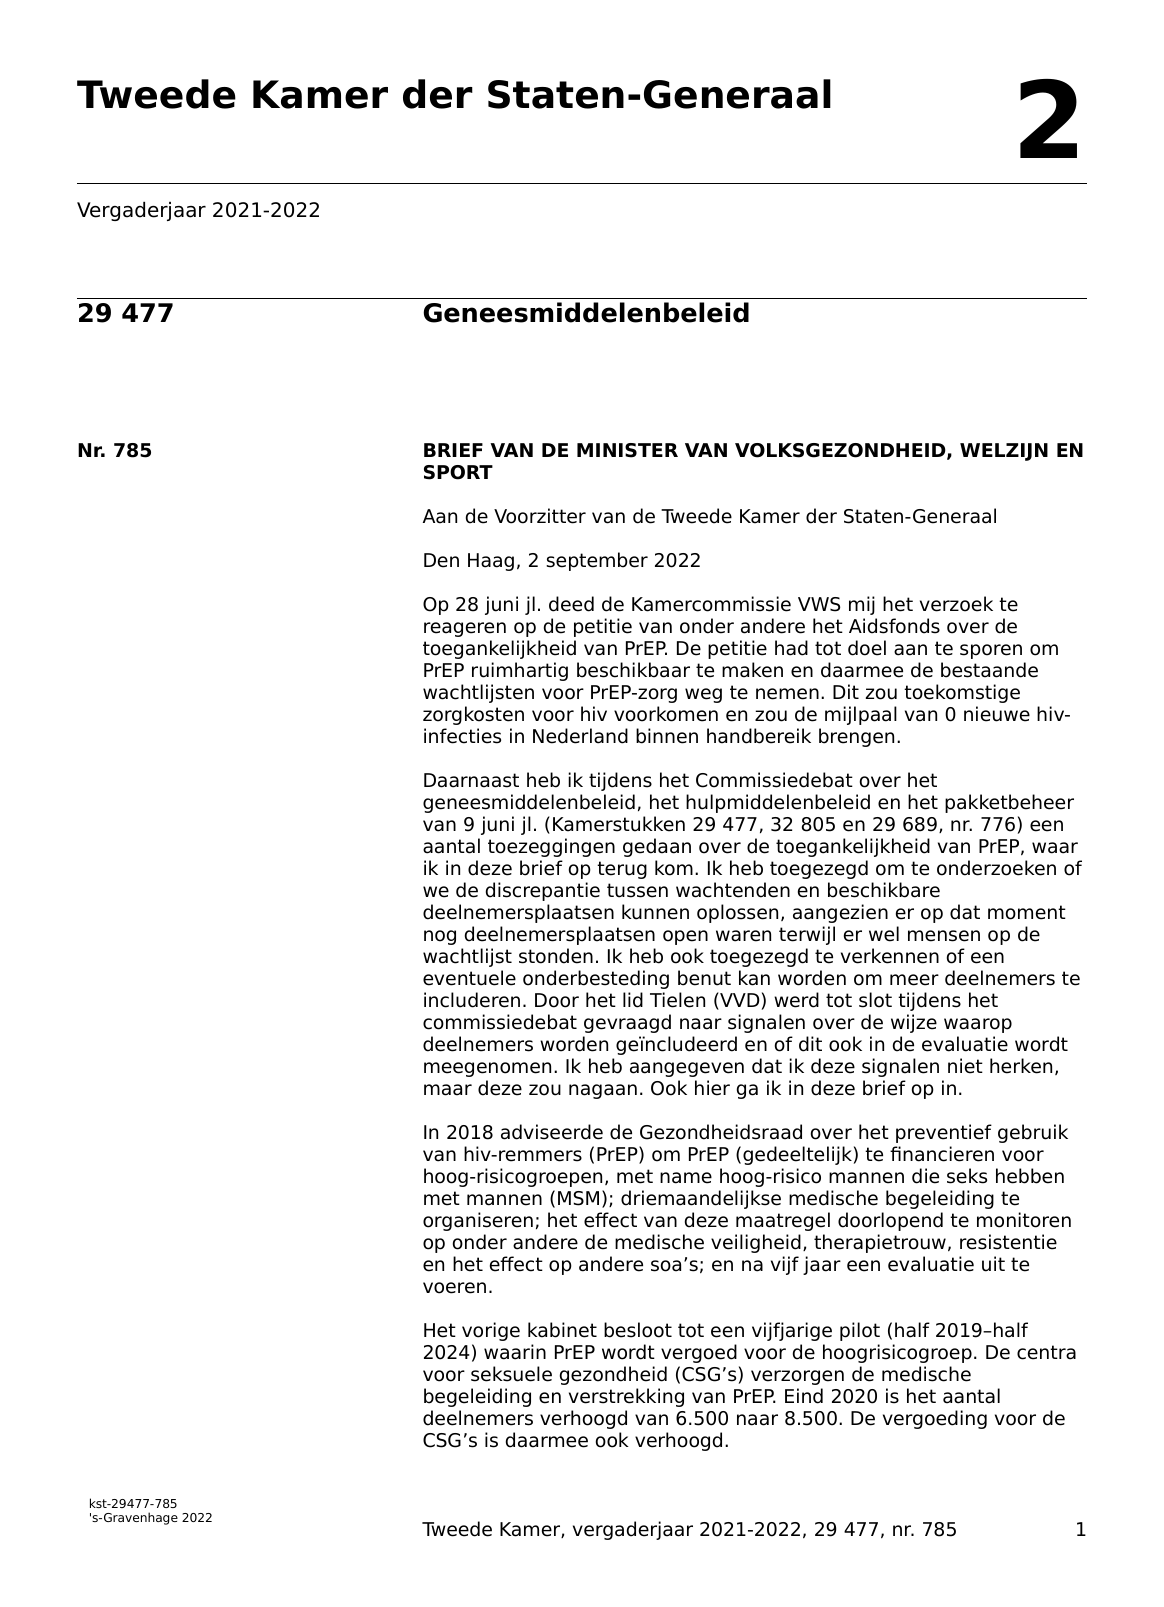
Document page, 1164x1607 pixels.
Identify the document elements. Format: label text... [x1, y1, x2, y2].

table_header Tweede Kamer der Staten-Generaal [77, 59, 886, 183]
subtitle 29 477 Geneesmiddelenbeleid [77, 299, 1087, 329]
text Daarnaast heb ik tijdens het Commissiedebat over het geneesmiddelenbeleid, het hulpmiddelenbeleid en het pakketbeheer van 9 juni jl. (Kamerstukken 29 477, 32 805 en 29 689, nr. 776) een aantal toezeggingen gedaan over de toegankelijkheid van PrEP, waar ik in deze brief op terug kom. Ik heb toegezegd om te onderzoeken of we de discrepantie tussen wachtenden en beschikbare deelnemersplaatsen kunnen oplossen, aangezien er op dat moment nog deelnemersplaatsen open waren terwijl er wel mensen op de wachtlijst stonden. Ik heb ook toegezegd te verkennen of een eventuele onderbesteding benut kan worden om meer deelnemers te includeren. Door het lid Tielen (VVD) werd tot slot tijdens het commissiedebat gevraagd naar signalen over de wijze waarop deelnemers worden geïncludeerd en of dit ook in de evaluatie wordt meegenomen. Ik heb aangegeven dat ik deze signalen niet herken, maar deze zou nagaan. Ook hier ga ik in deze brief op in. [422, 770, 1087, 1100]
text In 2018 adviseerde de Gezondheidsraad over het preventief gebruik van hiv-remmers (PrEP) om PrEP (gedeeltelijk) te financieren voor hoog-risicogroepen, met name hoog-risico mannen die seks hebben met mannen (MSM); driemaandelijkse medische begeleiding te organiseren; het effect van deze maatregel doorlopend te monitoren op onder andere de medische veiligheid, therapietrouw, resistentie en het effect op andere soa’s; en na vijf jaar een evaluatie uit te voeren. [422, 1122, 1087, 1298]
text Het vorige kabinet besloot tot een vijfjarige pilot (half 2019–half 2024) waarin PrEP wordt vergoed voor de hoogrisicogroep. De centra voor seksuele gezondheid (CSG’s) verzorgen de medische begeleiding en verstrekking van PrEP. Eind 2020 is het aantal deelnemers verhoogd van 6.500 naar 8.500. De vergoeding voor de CSG’s is daarmee ook verhoogd. [422, 1320, 1087, 1452]
table_cell Vergaderjaar 2021-2022 [77, 184, 1087, 298]
text Op 28 juni jl. deed de Kamercommissie VWS mij het verzoek te reageren op de petitie van onder andere het Aidsfonds over de toegankelijkheid van PrEP. De petitie had tot doel aan te sporen om PrEP ruimhartig beschikbaar te maken en daarmee de bestaande wachtlijsten voor PrEP-zorg weg te nemen. Dit zou toekomstige zorgkosten voor hiv voorkomen en zou de mijlpaal van 0 nieuwe hiv-infecties in Nederland binnen handbereik brengen. [422, 594, 1087, 748]
text Den Haag, 2 september 2022 [422, 550, 1087, 572]
text 's-Gravenhage 2022 [88, 1511, 323, 1525]
text Aan de Voorzitter van de Tweede Kamer der Staten-Generaal [422, 506, 1087, 528]
subtitle Nr. 785 BRIEF VAN DE MINISTER VAN VOLKSGEZONDHEID, WELZIJN EN SPORT [77, 440, 1087, 484]
text kst-29477-785 [88, 1497, 323, 1511]
table_header 2 [886, 59, 1087, 183]
